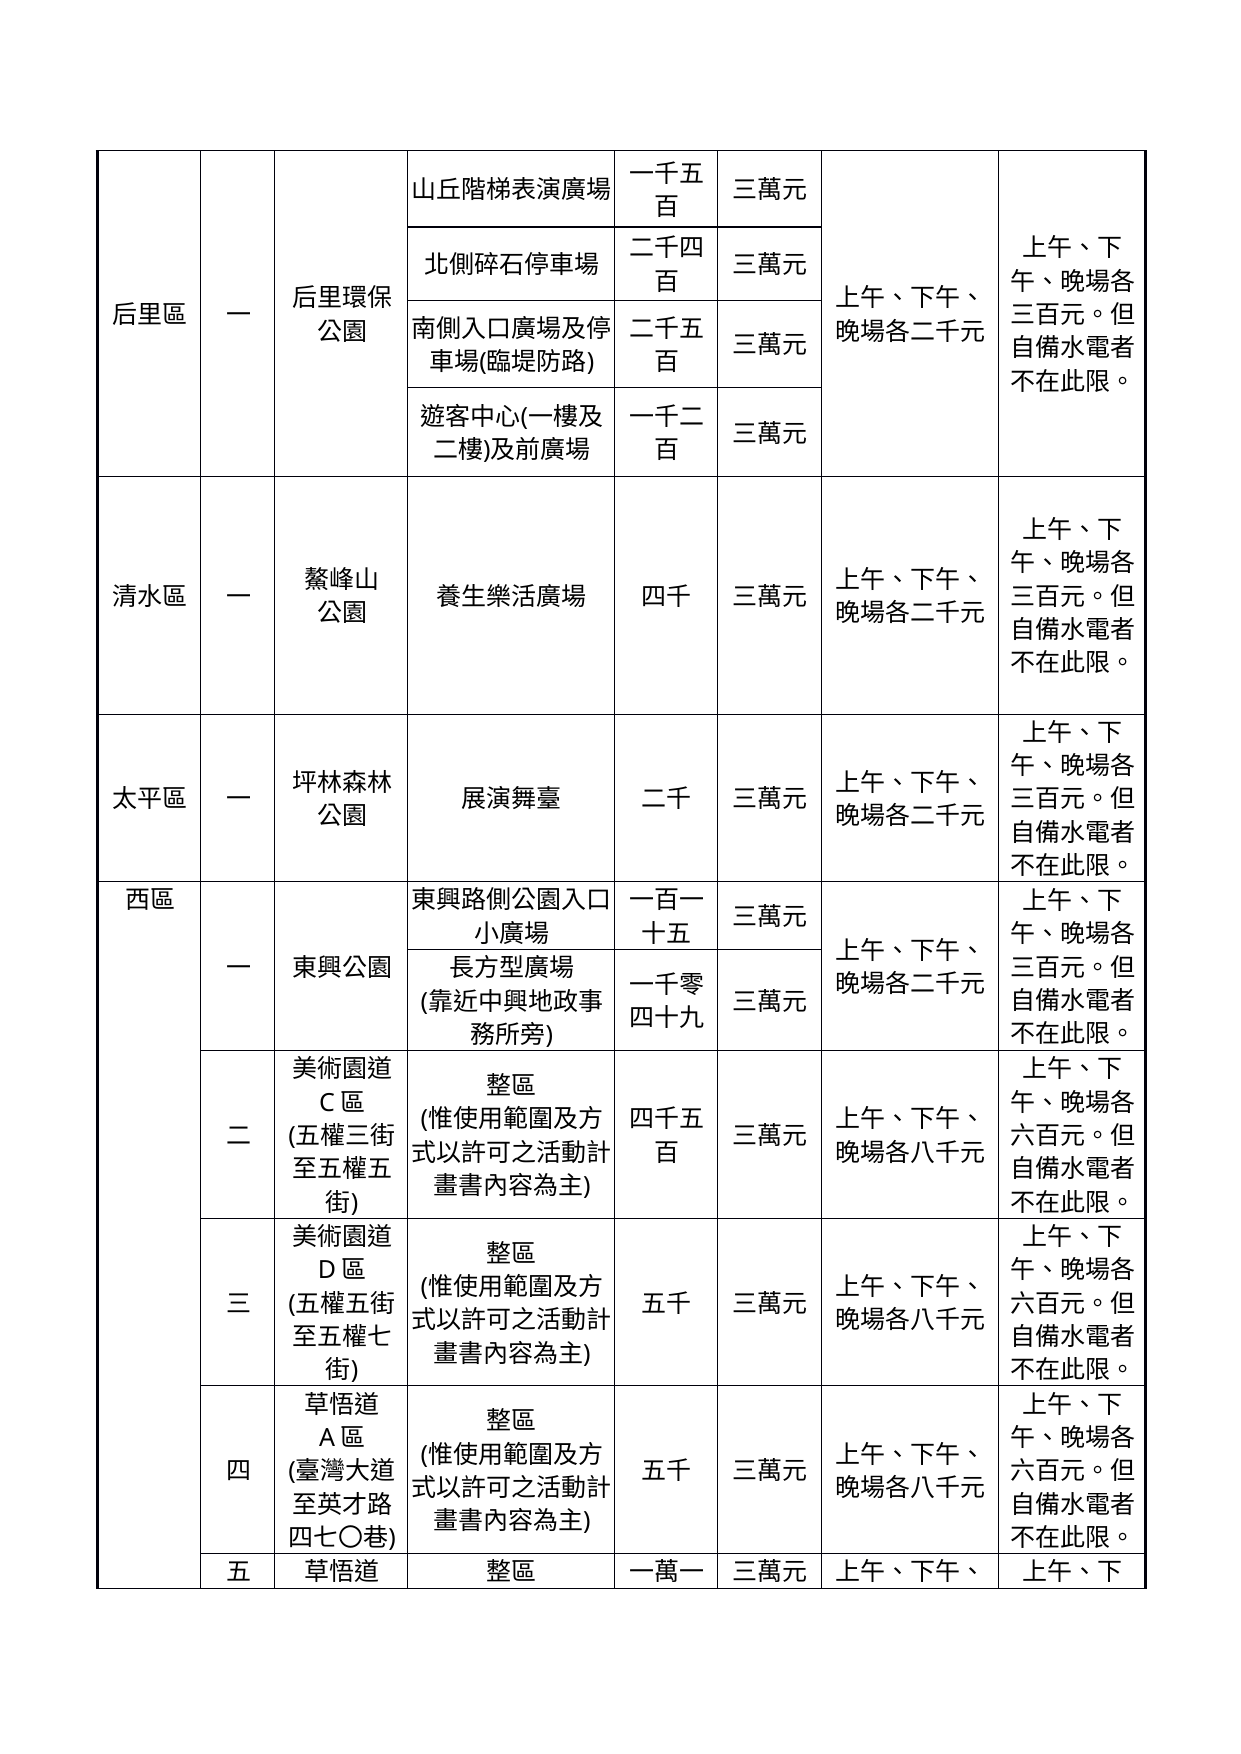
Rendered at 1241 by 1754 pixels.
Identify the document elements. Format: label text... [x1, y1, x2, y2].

table_cell 一千五百 [615, 151, 717, 226]
table_cell 清水區 [99, 477, 200, 713]
table_cell 上午、下午、 晚場各八千元 [822, 1051, 998, 1218]
table_cell 一百一十五 [615, 882, 717, 949]
table_cell 一千零四十九 [615, 950, 717, 1050]
table_cell 四千 [615, 477, 717, 713]
table_cell 二千 [615, 715, 717, 881]
table_cell 三萬元 [718, 1051, 821, 1218]
table_cell 三 [201, 1219, 274, 1385]
table_cell 一 [201, 151, 274, 476]
table_cell 上午、下午、晚場各三百元。但自備水電者不在此限。 [999, 151, 1144, 476]
table_cell 草悟道 A區 (臺灣大道至英才路四七〇巷) [275, 1386, 407, 1553]
table_cell 后里環保公園 [275, 151, 407, 476]
table_cell 上午、下午、晚場各三百元。但自備水電者不在此限。 [999, 715, 1144, 881]
table_cell 一 [201, 882, 274, 1050]
table_cell 三萬元 [718, 228, 821, 299]
table_cell 三萬元 [718, 882, 821, 949]
table_cell 上午、下午、 晚場各二千元 [822, 151, 998, 476]
table_cell 三萬元 [718, 950, 821, 1050]
table_cell 上午、下午、晚場各六百元。但自備水電者不在此限。 [999, 1219, 1144, 1385]
table_cell 一 [201, 715, 274, 881]
table_cell 上午、下午、 晚場各二千元 [822, 477, 998, 713]
table_cell 東興公園 [275, 882, 407, 1050]
table_cell 西區 [99, 882, 200, 1587]
table_cell 整區 (惟使用範圍及方式以許可之活動計畫書內容為主) [408, 1386, 614, 1553]
table_cell 上午、下午、晚場各三百元。但自備水電者不在此限。 [999, 882, 1144, 1050]
table_cell 上午、下 [999, 1554, 1144, 1587]
table_cell 三萬元 [718, 1386, 821, 1553]
table_cell 一千二百 [615, 388, 717, 476]
table_cell 展演舞臺 [408, 715, 614, 881]
table_cell 山丘階梯表演廣場 [408, 151, 614, 226]
table_cell 后里區 [99, 151, 200, 476]
table_cell 五千 [615, 1386, 717, 1553]
table_cell 上午、下午、 [822, 1554, 998, 1587]
table_cell 一 [201, 477, 274, 713]
table_cell 上午、下午、晚場各三百元。但自備水電者不在此限。 [999, 477, 1144, 713]
table_cell 三萬元 [718, 301, 821, 387]
table_cell 四千五百 [615, 1051, 717, 1218]
table_cell 三萬元 [718, 1554, 821, 1587]
table_cell 美術園道C區 (五權三街至五權五街) [275, 1051, 407, 1218]
table_cell 遊客中心(一樓及二樓)及前廣場 [408, 388, 614, 476]
table_cell 整區 [408, 1554, 614, 1587]
table_cell 上午、下午、晚場各六百元。但自備水電者不在此限。 [999, 1386, 1144, 1553]
table_cell 南側入口廣場及停車場(臨堤防路) [408, 301, 614, 387]
table_cell 太平區 [99, 715, 200, 881]
table_cell 上午、下午、 晚場各二千元 [822, 882, 998, 1050]
table_cell 三萬元 [718, 715, 821, 881]
table_cell 坪林森林公園 [275, 715, 407, 881]
table_cell 上午、下午、 晚場各八千元 [822, 1386, 998, 1553]
table_cell 五 [201, 1554, 274, 1587]
table_cell 養生樂活廣場 [408, 477, 614, 713]
table_cell 三萬元 [718, 477, 821, 713]
table_cell 北側碎石停車場 [408, 228, 614, 299]
table_cell 五千 [615, 1219, 717, 1385]
table_cell 三萬元 [718, 388, 821, 476]
table_cell 四 [201, 1386, 274, 1553]
table_cell 上午、下午、晚場各六百元。但自備水電者不在此限。 [999, 1051, 1144, 1218]
table_cell 三萬元 [718, 1219, 821, 1385]
table_cell 二千五百 [615, 301, 717, 387]
table_cell 東興路側公園入口小廣場 [408, 882, 614, 949]
table_cell 整區 (惟使用範圍及方式以許可之活動計畫書內容為主) [408, 1051, 614, 1218]
table_cell 上午、下午、 晚場各二千元 [822, 715, 998, 881]
table_cell 美術園道D區 (五權五街至五權七街) [275, 1219, 407, 1385]
table_cell 二千四百 [615, 228, 717, 299]
table_cell 上午、下午、 晚場各八千元 [822, 1219, 998, 1385]
table_cell 三萬元 [718, 151, 821, 226]
table_cell 一萬一 [615, 1554, 717, 1587]
table_cell 鰲峰山 公園 [275, 477, 407, 713]
table_cell 整區 (惟使用範圍及方式以許可之活動計畫書內容為主) [408, 1219, 614, 1385]
table_cell 二 [201, 1051, 274, 1218]
table_cell 長方型廣場 (靠近中興地政事務所旁) [408, 950, 614, 1050]
table_cell 草悟道 [275, 1554, 407, 1587]
